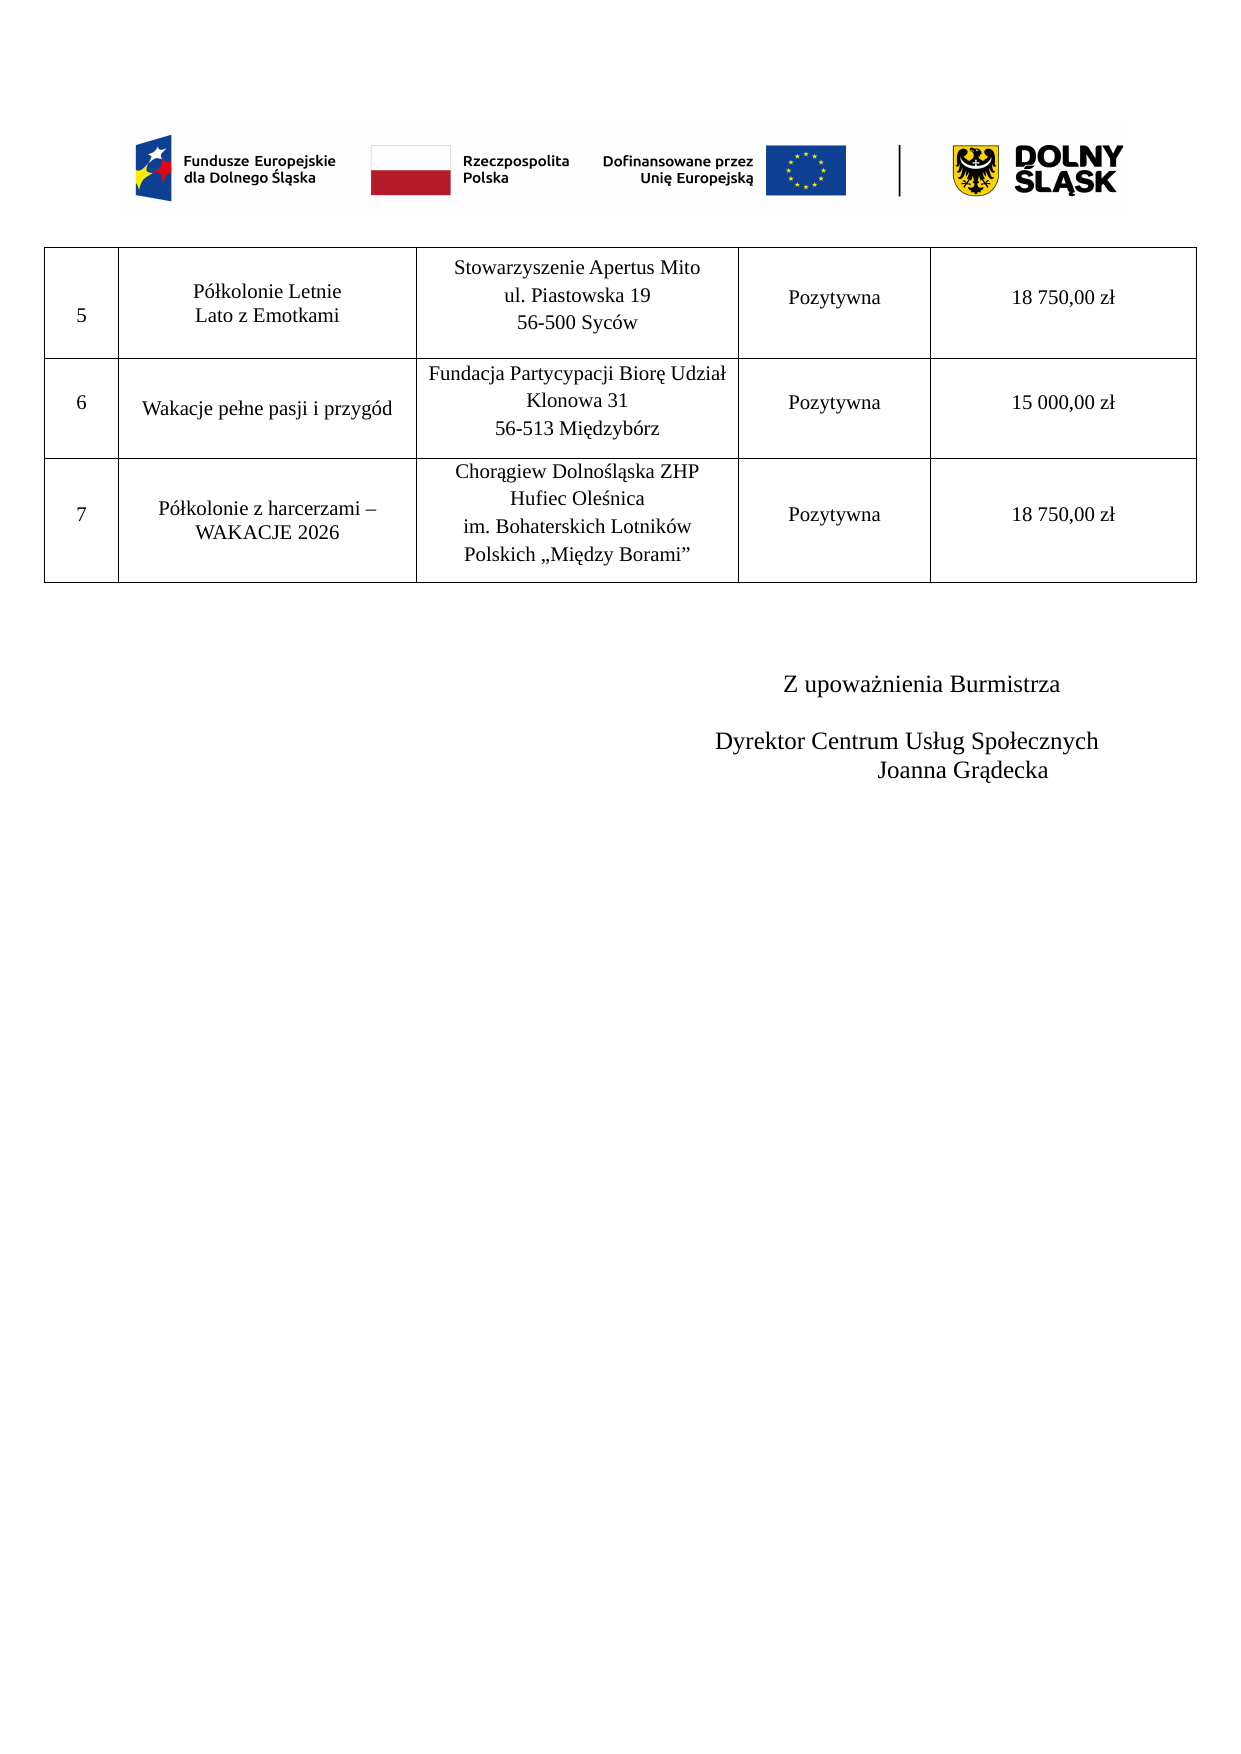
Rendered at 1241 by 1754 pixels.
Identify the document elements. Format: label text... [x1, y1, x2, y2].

text Z upoważnienia Burmistrza [709, 669, 1122, 698]
table_header 5 [45, 248, 118, 358]
table_header Stowarzyszenie Apertus Mito ul. Piastowska 19 56-500 Syców [417, 248, 738, 358]
table_cell 18 750,00 zł [931, 459, 1196, 582]
text Dyrektor Centrum Usług Społecznych Joanna Grądecka [487, 726, 1122, 784]
table_cell 15 000,00 zł [931, 359, 1196, 458]
table_cell Pozytywna [739, 359, 930, 458]
table_cell Wakacje pełne pasji i przygód [119, 359, 416, 458]
table_header 18 750,00 zł [931, 248, 1196, 358]
table_cell 7 [45, 459, 118, 582]
table_cell 6 [45, 359, 118, 458]
table_cell Fundacja Partycypacji Biorę Udział Klonowa 31 56-513 Międzybórz [417, 359, 738, 458]
table_cell Półkolonie z harcerzami – WAKACJE 2026 [119, 459, 416, 582]
table_header Pozytywna [739, 248, 930, 358]
table_cell Chorągiew Dolnośląska ZHP Hufiec Oleśnica im. Bohaterskich Lotników Polskich „Między Borami” [417, 459, 738, 582]
table_header Półkolonie Letnie Lato z Emotkami [119, 248, 416, 358]
table_cell Pozytywna [739, 459, 930, 582]
